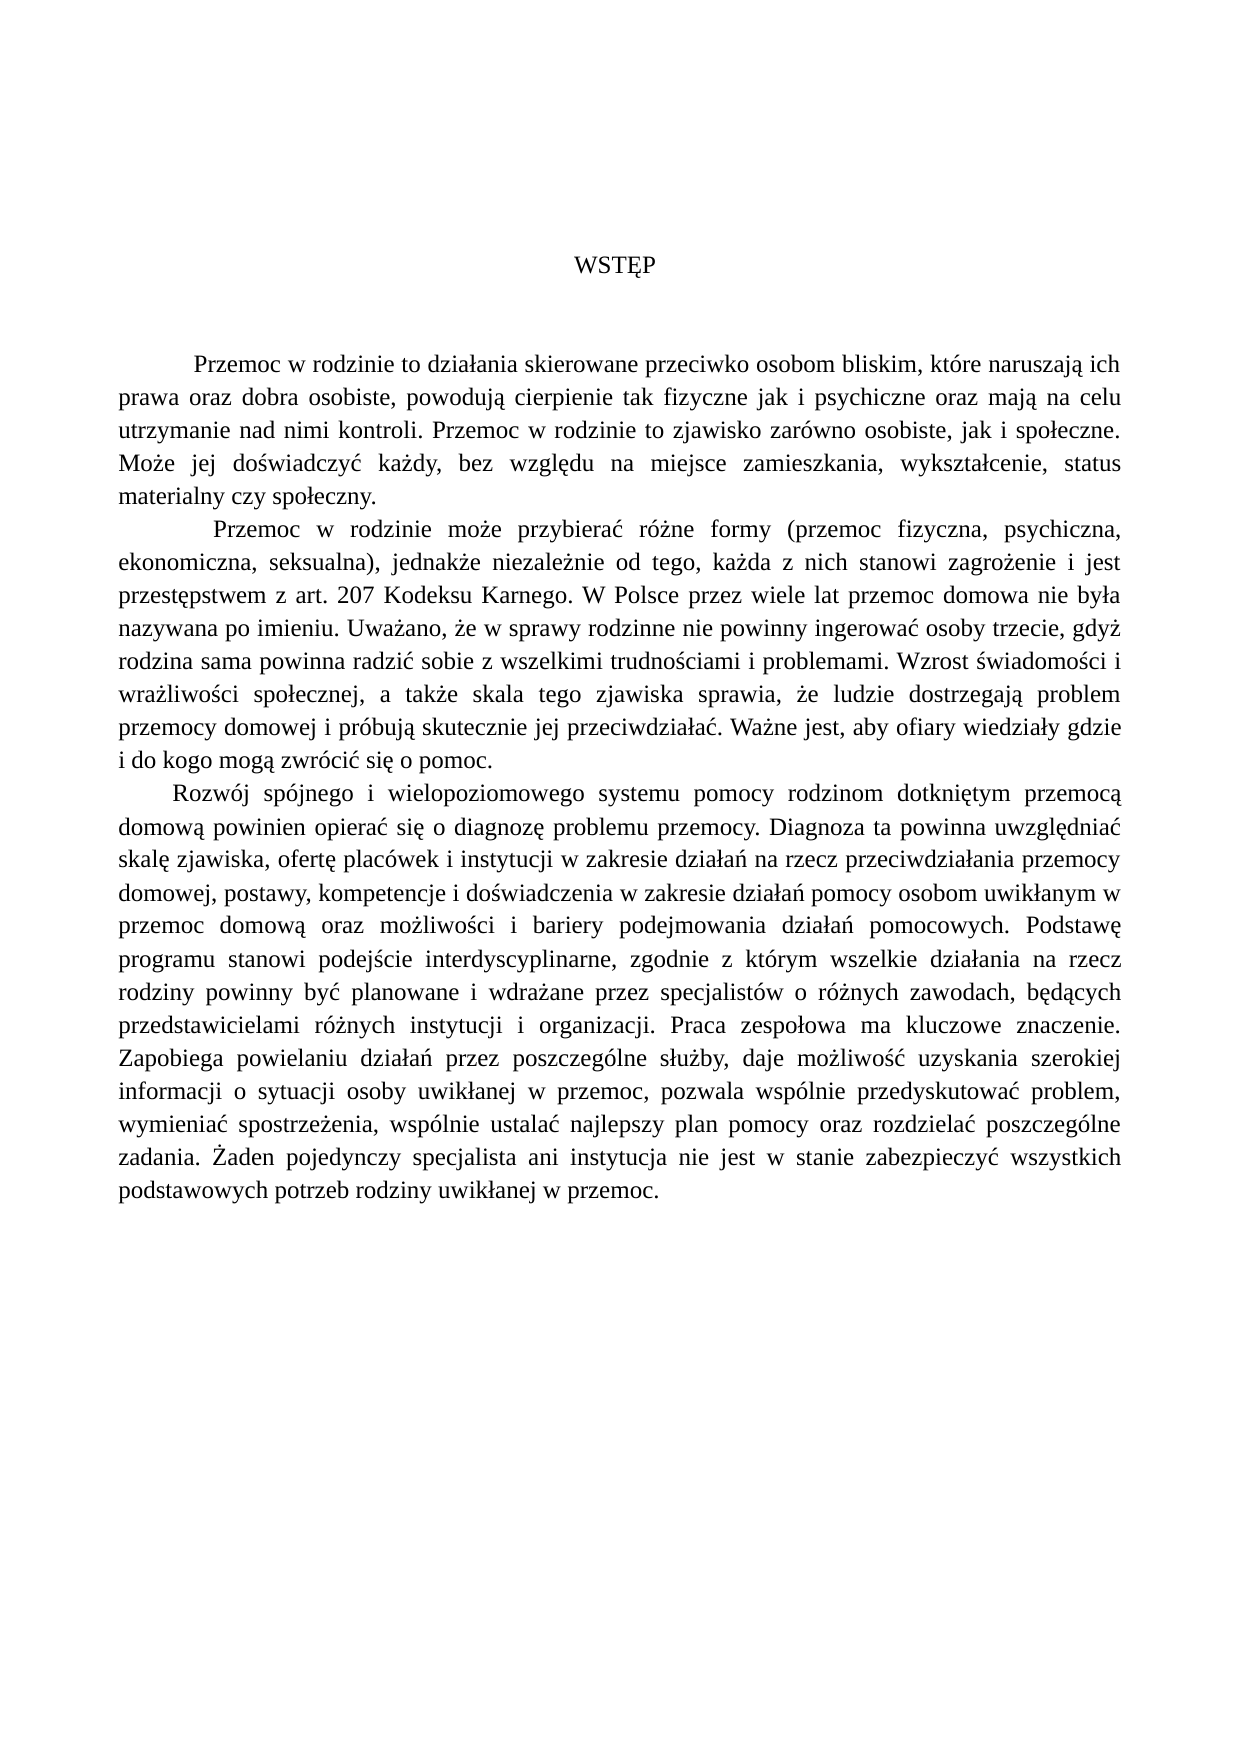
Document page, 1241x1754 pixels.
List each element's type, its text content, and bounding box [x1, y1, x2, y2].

text Przemoc w rodzinie to działania skierowane przeciwko osobom bliskim, które naruszają ich prawa oraz dobra osobiste, powodują cierpienie tak fizyczne jak i psychiczne oraz mają na celu utrzymanie nad nimi kontroli. Przemoc w rodzinie to zjawisko zarówno osobiste, jak i społeczne. Może jej doświadczyć każdy, bez względu na miejsce zamieszkania, wykształcenie, status materialny czy społeczny. [118, 349, 1122, 510]
text WSTĘP [118, 250, 1122, 279]
text Rozwój spójnego i wielopoziomowego systemu pomocy rodzinom dotkniętym przemocą domową powinien opierać się o diagnozę problemu przemocy. Diagnoza ta powinna uwzględniać skalę zjawiska, ofertę placówek i instytucji w zakresie działań na rzecz przeciwdziałania przemocy domowej, postawy, kompetencje i doświadczenia w zakresie działań pomocy osobom uwikłanym w przemoc domową oraz możliwości i bariery podejmowania działań pomocowych. Podstawę programu stanowi podejście interdyscyplinarne, zgodnie z którym wszelkie działania na rzecz rodziny powinny być planowane i wdrażane przez specjalistów o różnych zawodach, będących przedstawicielami różnych instytucji i organizacji. Praca zespołowa ma kluczowe znaczenie. Zapobiega powielaniu działań przez poszczególne służby, daje możliwość uzyskania szerokiej informacji o sytuacji osoby uwikłanej w przemoc, pozwala wspólnie przedyskutować problem, wymieniać spostrzeżenia, wspólnie ustalać najlepszy plan pomocy oraz rozdzielać poszczególne zadania. Żaden pojedynczy specjalista ani instytucja nie jest w stanie zabezpieczyć wszystkich podstawowych potrzeb rodziny uwikłanej w przemoc. [118, 778, 1122, 1203]
text Przemoc w rodzinie może przybierać różne formy (przemoc fizyczna, psychiczna, ekonomiczna, seksualna), jednakże niezależnie od tego, każda z nich stanowi zagrożenie i jest przestępstwem z art. 207 Kodeksu Karnego. W Polsce przez wiele lat przemoc domowa nie była nazywana po imieniu. Uważano, że w sprawy rodzinne nie powinny ingerować osoby trzecie, gdyż rodzina sama powinna radzić sobie z wszelkimi trudnościami i problemami. Wzrost świadomości i wrażliwości społecznej, a także skala tego zjawiska sprawia, że ludzie dostrzegają problem przemocy domowej i próbują skutecznie jej przeciwdziałać. Ważne jest, aby ofiary wiedziały gdzie i do kogo mogą zwrócić się o pomoc. [118, 514, 1122, 774]
